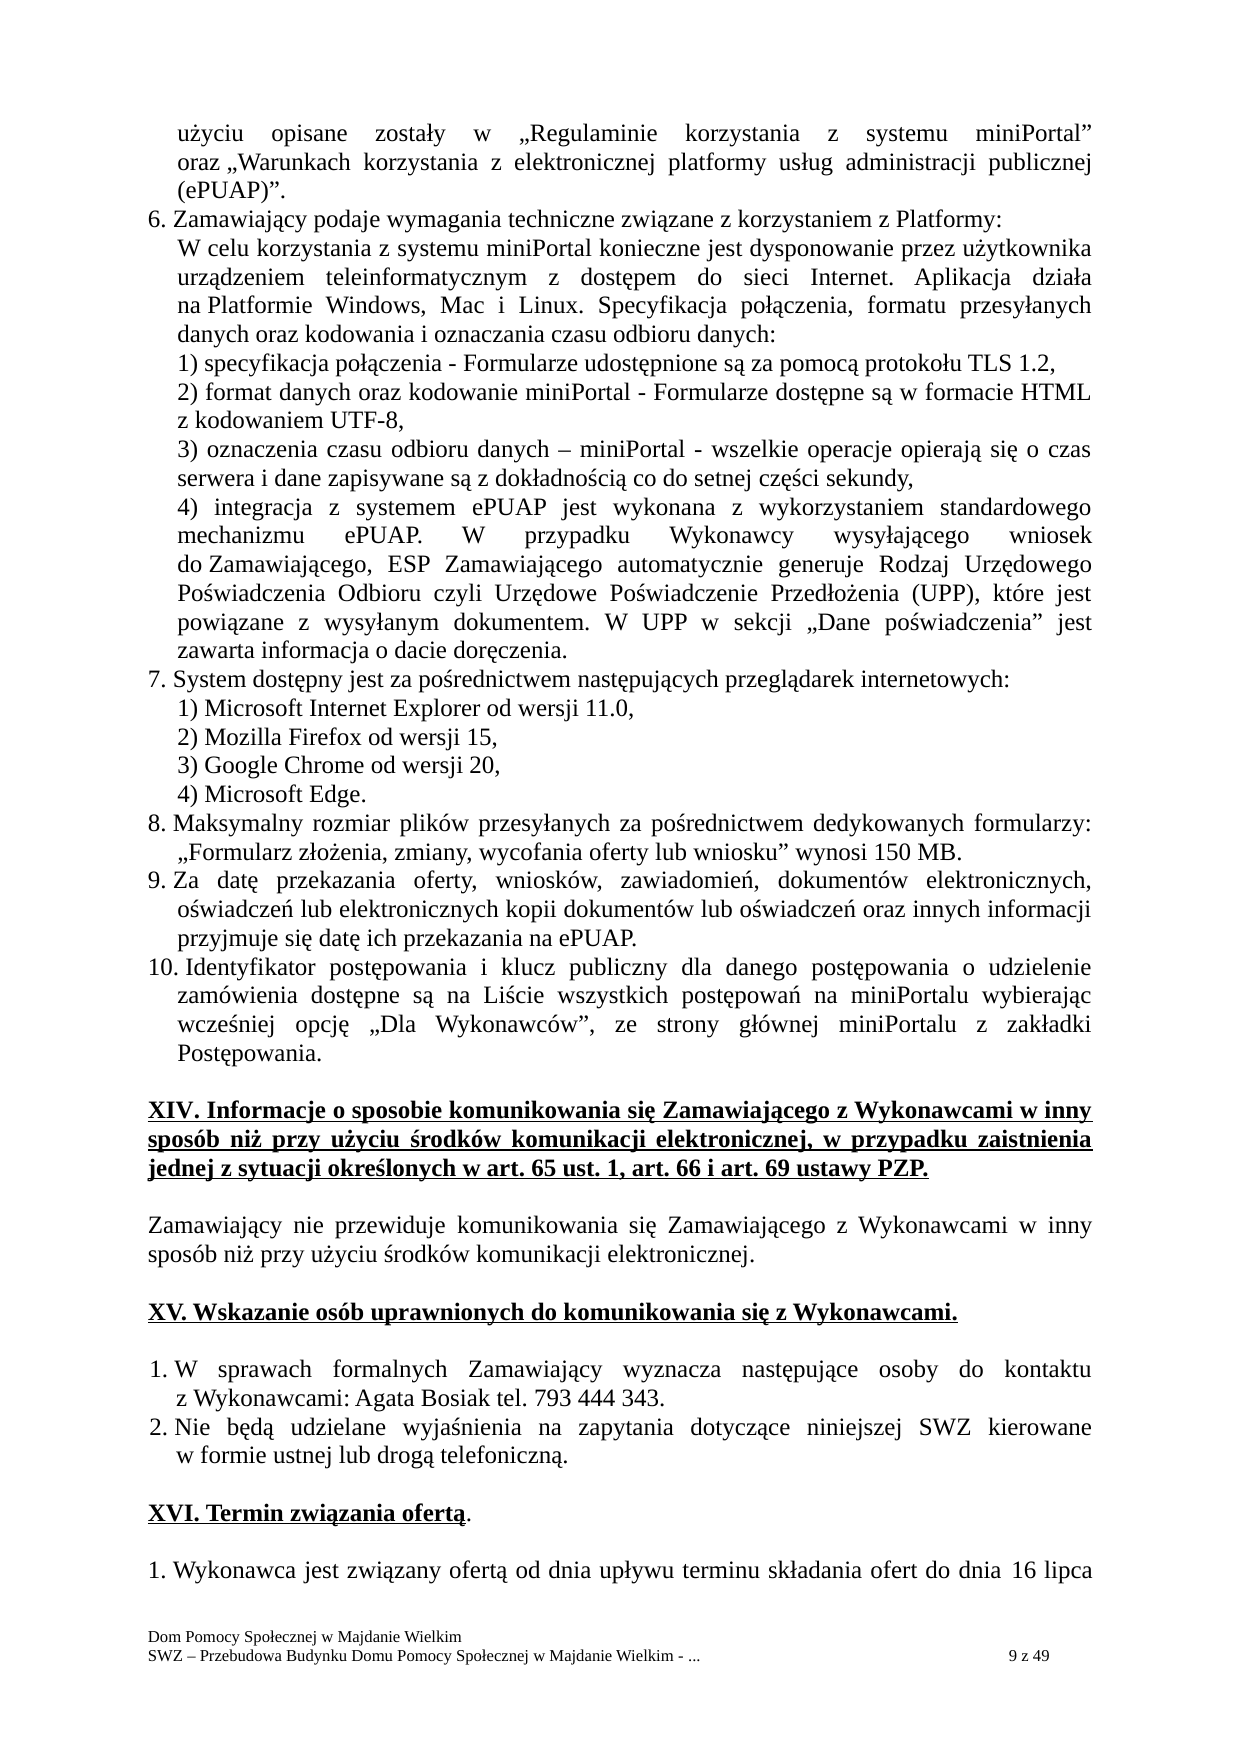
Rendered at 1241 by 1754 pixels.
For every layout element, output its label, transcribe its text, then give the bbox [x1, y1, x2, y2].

list 1) specyfikacja połączenia - Formularze udostępnione są za pomocą protokołu TLS 1.2, [148, 348, 1093, 377]
list 2) Mozilla Firefox od wersji 15, [148, 722, 1093, 751]
list Nie będą udzielane wyjaśnienia na zapytania dotyczące niniejszej SWZ kierowane w formie ustnej lub drogą telefoniczną. [149, 1412, 1093, 1469]
text sposób niż przy użyciu środków komunikacji elektronicznej, w przypadku zaistnienia [148, 1122, 1093, 1149]
list Maksymalny rozmiar plików przesyłanych za pośrednictwem dedykowanych formularzy: „Formularz złożenia, zmiany, wycofania oferty lub wniosku” wynosi 150 MB. [148, 808, 1093, 866]
text XIV. Informacje o sposobie komunikowania się Zamawiającego z Wykonawcami w inny [148, 1096, 1093, 1121]
list W celu korzystania z systemu miniPortal konieczne jest dysponowanie przez użytkownika urządzeniem teleinformatycznym z dostępem do sieci Internet. Aplikacja działa na Platformie Windows, Mac i Linux. Specyfikacja połączenia, formatu przesyłanych danych oraz kodowania i oznaczania czasu odbioru danych: [148, 233, 1093, 348]
list 4) Microsoft Edge. [148, 779, 1093, 808]
list Za datę przekazania oferty, wniosków, zawiadomień, dokumentów elektronicznych, oświadczeń lub elektronicznych kopii dokumentów lub oświadczeń oraz innych informacji przyjmuje się datę ich przekazania na ePUAP. [148, 866, 1093, 952]
list użyciu opisane zostały w „Regulaminie korzystania z systemu miniPortal” oraz „Warunkach korzystania z elektronicznej platformy usług administracji publicznej (ePUAP)”. [148, 118, 1093, 204]
list W sprawach formalnych Zamawiający wyznacza następujące osoby do kontaktu z Wykonawcami: Agata Bosiak tel. 793 444 343. [149, 1354, 1093, 1412]
list 2) format danych oraz kodowanie miniPortal - Formularze dostępne są w formacie HTML z kodowaniem UTF-8, [148, 377, 1093, 434]
text XVI. Termin związania ofertą. [148, 1498, 1093, 1527]
list 1) Microsoft Internet Explorer od wersji 11.0, [148, 693, 1093, 722]
list Zamawiający podaje wymagania techniczne związane z korzystaniem z Platformy: [148, 204, 1093, 233]
list Identyfikator postępowania i klucz publiczny dla danego postępowania o udzielenie zamówienia dostępne są na Liście wszystkich postępowań na miniPortalu wybierając wcześniej opcję „Dla Wykonawców”, ze strony głównej miniPortalu z zakładki Postępowania. [148, 952, 1093, 1067]
list 3) oznaczenia czasu odbioru danych – miniPortal - wszelkie operacje opierają się o czas serwera i dane zapisywane są z dokładnością co do setnej części sekundy, [148, 434, 1093, 492]
text jednej z sytuacji określonych w art. 65 ust. 1, art. 66 i art. 69 ustawy PZP. [148, 1151, 1093, 1182]
list 4) integracja z systemem ePUAP jest wykonana z wykorzystaniem standardowego mechanizmu ePUAP. W przypadku Wykonawcy wysyłającego wniosek do Zamawiającego, ESP Zamawiającego automatycznie generuje Rodzaj Urzędowego Poświadczenia Odbioru czyli Urzędowe Poświadczenie Przedłożenia (UPP), które jest powiązane z wysyłanym dokumentem. W UPP w sekcji „Dane poświadczenia” jest zawarta informacja o dacie doręczenia. [148, 492, 1093, 664]
list 3) Google Chrome od wersji 20, [148, 751, 1093, 779]
text XV. Wskazanie osób uprawnionych do komunikowania się z Wykonawcami. [148, 1297, 1093, 1326]
list Wykonawca jest związany ofertą od dnia upływu terminu składania ofert do dnia 16 lipca [148, 1556, 1093, 1584]
text Zamawiający nie przewiduje komunikowania się Zamawiającego z Wykonawcami w inny sposób niż przy użyciu środków komunikacji elektronicznej. [148, 1211, 1093, 1268]
list System dostępny jest za pośrednictwem następujących przeglądarek internetowych: [148, 664, 1093, 693]
